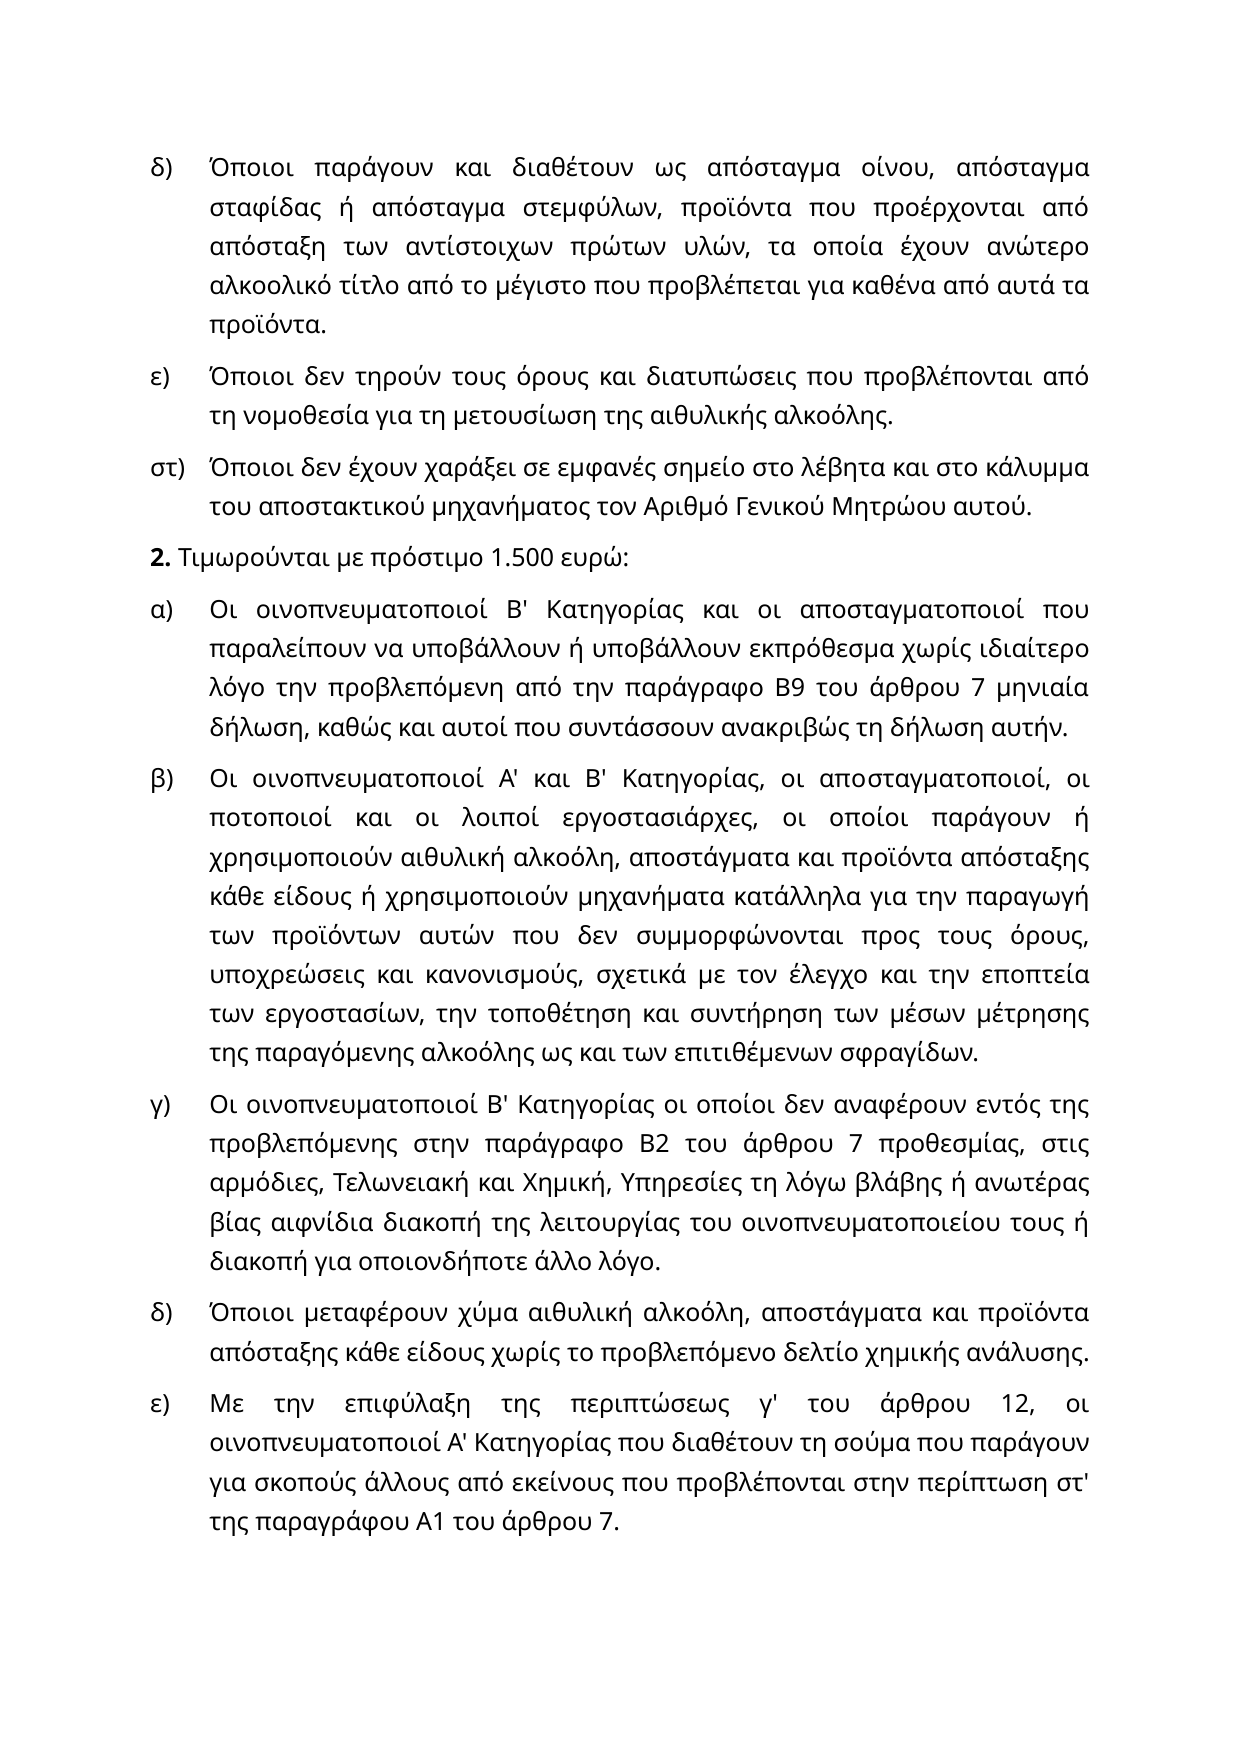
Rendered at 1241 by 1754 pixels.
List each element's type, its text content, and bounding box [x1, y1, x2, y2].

list ε) Όποιοι δεν τηρούν τους όρους και διατυπώσεις που προβλέπονται από τη νομοθεσία για τη μετουσίωση της αιθυλικής αλκοόλης. [150, 358, 1090, 432]
list γ) Οι οινοπνευματοποιοί Β' Κατηγορίας οι οποίοι δεν αναφέρουν εντός της προβλεπόμενης στην παράγραφο Β2 του άρθρου 7 προθεσμίας, στις αρμόδιες, Τελωνειακή και Χημική, Υπηρεσίες τη λόγω βλάβης ή ανωτέρας βίας αιφνίδια διακοπή της λειτουργίας του οινοπνευματοποιείου τους ή διακοπή για οποιονδήποτε άλλο λόγο. [150, 1087, 1090, 1277]
list α) Οι οινοπνευματοποιοί Β' Κατηγορίας και οι αποσταγματοποιοί που παραλείπουν να υποβάλλουν ή υποβάλλουν εκπρόθεσμα χωρίς ιδιαίτερο λόγο την προβλεπόμενη από την παράγραφο Β9 του άρθρου 7 μηνιαία δήλωση, καθώς και αυτοί που συντάσσουν ανακριβώς τη δήλωση αυτήν. [150, 592, 1090, 743]
list δ) Όποιοι μεταφέρουν χύμα αιθυλική αλκοόλη, αποστάγματα και προϊόντα απόσταξης κάθε είδους χωρίς το προβλεπόμενο δελτίο χημικής ανάλυσης. [150, 1295, 1090, 1368]
list δ) Όποιοι παράγουν και διαθέτουν ως απόσταγμα οίνου, απόσταγμα σταφίδας ή απόσταγμα στεμφύλων, προϊόντα που προέρχονται από απόσταξη των αντίστοι­χων πρώτων υλών, τα οποία έχουν ανώτερο αλκοολικό τίτλο από το μέγιστο που προβλέπεται για καθένα από αυτά τα προϊόντα. [150, 150, 1090, 341]
list στ) Όποιοι δεν έχουν χαράξει σε εμφανές σημείο στο λέβητα και στο κάλυμμα του αποστακτικού μηχανήματος τον Αριθμό Γενικού Μητρώου αυτού. [150, 449, 1090, 522]
list ε) Με την επιφύλαξη της περιπτώσεως γ' του άρθρου 12, οι οινοπνευματοποιοί Α' Κατηγορίας που διαθέτουν τη σούμα που παράγουν για σκοπούς άλλους από εκείνους που προβλέπονται στην περίπτωση στ' της παραγράφου Α1 του άρθρου 7. [150, 1386, 1090, 1537]
text 2. Τιμωρούνται με πρόστιμο 1.500 ευρώ: [150, 540, 1090, 574]
list β) Οι οινοπνευματοποιοί Α' και Β' Κατηγορίας, οι απο­σταγματοποιοί, οι ποτοποιοί και οι λοιποί εργοστασιάρχες, οι οποίοι παράγουν ή χρησιμοποιούν αιθυλική αλκοόλη, αποστάγματα και προϊόντα απόσταξης κάθε είδους ή χρησιμοποιούν μηχανήματα κατάλληλα για την παραγωγή των προϊόντων αυτών που δεν συμμορφώνονται προς τους όρους, υποχρεώσεις και κανονισμούς, σχετικά με τον έλεγχο και την εποπτεία των εργοστασίων, την τοποθέτηση και συντήρηση των μέσων μέτρησης της παρα­γόμενης αλκοόλης ως και των επιτιθέμενων σφραγίδων. [150, 761, 1090, 1069]
